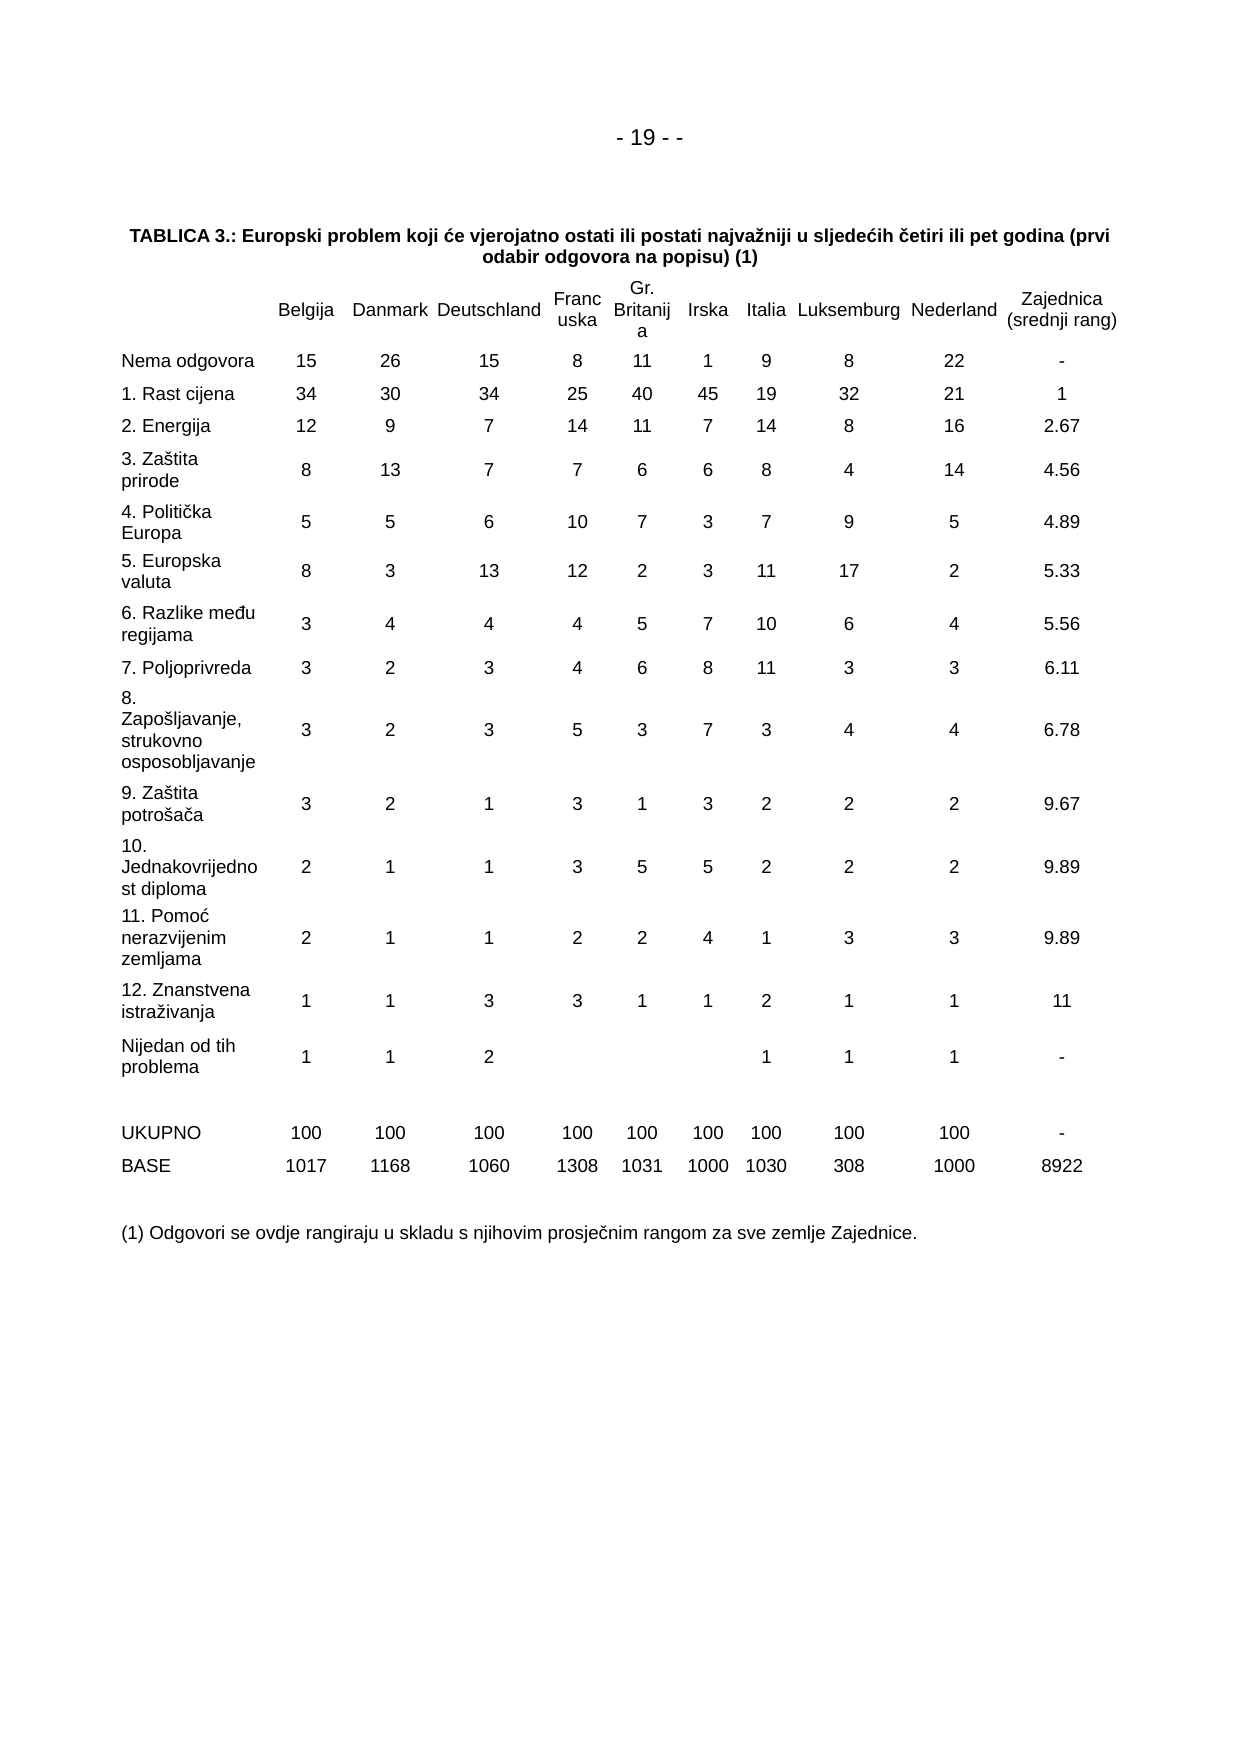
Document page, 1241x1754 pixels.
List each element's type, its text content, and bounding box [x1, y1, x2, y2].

table_cell [675, 1181, 741, 1214]
table_cell 10. Jednakovrijednost diploma [118, 832, 264, 902]
table_cell 1 [907, 973, 1002, 1028]
table_cell 2 [907, 546, 1002, 595]
table_cell 2,67 [1002, 409, 1122, 442]
table_cell 7 [545, 442, 609, 497]
table_cell 5,33 [1002, 546, 1122, 595]
table_cell 1 [348, 1029, 433, 1084]
table_cell [609, 1029, 674, 1084]
table_cell 2 [609, 902, 674, 973]
table_cell 2 [741, 776, 791, 832]
table_cell 4 [433, 595, 545, 651]
table_cell 2 [741, 973, 791, 1028]
table_cell 11 [741, 546, 791, 595]
table_cell 45 [675, 377, 741, 409]
table_cell 3 [265, 595, 347, 651]
table_cell Italia [741, 274, 791, 344]
table_cell UKUPNO [118, 1117, 264, 1149]
table_cell [675, 1029, 741, 1084]
table_cell Gr. Britanija [609, 274, 674, 344]
table_cell [348, 1181, 433, 1214]
table_cell Belgija [265, 274, 347, 344]
table_cell [545, 1181, 609, 1214]
table_cell 6 [433, 498, 545, 546]
table_cell [265, 1084, 347, 1117]
table_cell 11 [741, 651, 791, 684]
table_cell 3 [545, 832, 609, 902]
table_cell 30 [348, 377, 433, 409]
table_cell 2 [609, 546, 674, 595]
table_cell 1 [609, 973, 674, 1028]
table_cell 21 [907, 377, 1002, 409]
table_cell 1. Rast cijena [118, 377, 264, 409]
table_cell 1030 [741, 1149, 791, 1181]
table_cell Nema odgovora [118, 345, 264, 377]
table_cell 11. Pomoć nerazvijenim zemljama [118, 902, 264, 973]
table_cell 3 [907, 902, 1002, 973]
table_cell 100 [675, 1117, 741, 1149]
table_cell 6 [675, 442, 741, 497]
table_cell 1168 [348, 1149, 433, 1181]
table_cell 1 [907, 1029, 1002, 1084]
table_cell 1 [609, 776, 674, 832]
table_cell 3 [791, 651, 907, 684]
table_cell 11 [609, 409, 674, 442]
table_cell 14 [545, 409, 609, 442]
table_cell 12. Znanstvena istraživanja [118, 973, 264, 1028]
table_cell 4 [545, 651, 609, 684]
table_cell [118, 274, 264, 344]
table_cell 1 [741, 1029, 791, 1084]
table_cell 2 [348, 651, 433, 684]
table_cell 8922 [1002, 1149, 1122, 1181]
table_cell 11 [609, 345, 674, 377]
table_cell 13 [348, 442, 433, 497]
table_cell 6 [609, 442, 674, 497]
table_cell 11 [1002, 973, 1122, 1028]
table_cell 8 [675, 651, 741, 684]
table_cell 2 [265, 902, 347, 973]
table_cell 4 [545, 595, 609, 651]
table_cell 7 [741, 498, 791, 546]
table_cell 3 [741, 684, 791, 776]
table_cell 7 [433, 442, 545, 497]
table_cell 2 [791, 776, 907, 832]
table_cell 7 [675, 595, 741, 651]
table_cell 7 [675, 409, 741, 442]
table_cell 1017 [265, 1149, 347, 1181]
table_cell [545, 1029, 609, 1084]
table_cell 8 [791, 409, 907, 442]
table_cell 5 [265, 498, 347, 546]
table_cell 8 [545, 345, 609, 377]
table_cell 9,67 [1002, 776, 1122, 832]
table_cell 2 [433, 1029, 545, 1084]
table_cell 1 [791, 973, 907, 1028]
table_cell 13 [433, 546, 545, 595]
table_cell [791, 1181, 907, 1214]
table_cell 34 [265, 377, 347, 409]
table_cell 3 [545, 973, 609, 1028]
table_cell 3 [265, 776, 347, 832]
table_cell 9,89 [1002, 832, 1122, 902]
table_cell 1060 [433, 1149, 545, 1181]
table_cell 15 [433, 345, 545, 377]
table_cell 100 [791, 1117, 907, 1149]
table_cell 7 [433, 409, 545, 442]
table_cell 3 [609, 684, 674, 776]
table_cell 10 [545, 498, 609, 546]
table_cell 5 [609, 832, 674, 902]
table_header TABLICA 3.: Europski problem koji će vjerojatno ostati ili postati najvažniji u sljedećih četiri ili pet godina (prvi odabir odgovora na popisu) (1) [118, 218, 1122, 274]
table_cell 1 [265, 973, 347, 1028]
table_cell 7. Poljoprivreda [118, 651, 264, 684]
table_cell 1 [348, 832, 433, 902]
table_cell 3 [545, 776, 609, 832]
table_cell 6. Razlike među regijama [118, 595, 264, 651]
table_cell 5. Europska valuta [118, 546, 264, 595]
table_cell 5 [609, 595, 674, 651]
table_cell 100 [741, 1117, 791, 1149]
table_cell [675, 1084, 741, 1117]
table_cell 9 [791, 498, 907, 546]
table_cell 100 [433, 1117, 545, 1149]
table_cell 2 [348, 684, 433, 776]
table_cell 14 [741, 409, 791, 442]
table_cell Francuska [545, 274, 609, 344]
table_cell [118, 1084, 264, 1117]
table_cell 22 [907, 345, 1002, 377]
table_cell 34 [433, 377, 545, 409]
table_cell 17 [791, 546, 907, 595]
table_cell 1308 [545, 1149, 609, 1181]
table_cell 1 [348, 902, 433, 973]
table_cell 4 [907, 595, 1002, 651]
table_cell 5 [348, 498, 433, 546]
table_cell 4. Politička Europa [118, 498, 264, 546]
table_cell 26 [348, 345, 433, 377]
table_cell 4 [791, 684, 907, 776]
table_cell 40 [609, 377, 674, 409]
table_cell 3 [265, 684, 347, 776]
table_cell 3 [433, 973, 545, 1028]
table_cell Nederland [907, 274, 1002, 344]
table_cell 3 [265, 651, 347, 684]
table_cell 100 [907, 1117, 1002, 1149]
table_cell [609, 1084, 674, 1117]
table_cell [741, 1084, 791, 1117]
table_cell 6 [791, 595, 907, 651]
table_cell [741, 1181, 791, 1214]
table_cell 308 [791, 1149, 907, 1181]
table_cell [118, 1181, 264, 1214]
table_cell 7 [675, 684, 741, 776]
table_cell 12 [265, 409, 347, 442]
table_cell 1000 [907, 1149, 1002, 1181]
table_cell 15 [265, 345, 347, 377]
table_cell BASE [118, 1149, 264, 1181]
table_cell 1 [433, 832, 545, 902]
table_cell [545, 1084, 609, 1117]
table_cell 2 [545, 902, 609, 973]
table_cell 8. Zapošljavanje, strukovno osposobljavanje [118, 684, 264, 776]
table_cell 2 [907, 832, 1002, 902]
table_cell 2 [265, 832, 347, 902]
table_cell 5 [675, 832, 741, 902]
table_cell - [1002, 345, 1122, 377]
table_cell 1031 [609, 1149, 674, 1181]
table_cell 6,11 [1002, 651, 1122, 684]
table_cell 3 [907, 651, 1002, 684]
table_cell 3 [433, 651, 545, 684]
table_cell - [1002, 1117, 1122, 1149]
table_cell 9. Zaštita potrošača [118, 776, 264, 832]
table_cell 1 [741, 902, 791, 973]
table_cell [433, 1084, 545, 1117]
table_cell 100 [348, 1117, 433, 1149]
table_cell 100 [609, 1117, 674, 1149]
table_cell 3 [433, 684, 545, 776]
table_cell 3 [675, 776, 741, 832]
table_cell 3 [675, 498, 741, 546]
table_cell 8 [265, 546, 347, 595]
table_cell 19 [741, 377, 791, 409]
table_cell 8 [791, 345, 907, 377]
table_cell [907, 1181, 1002, 1214]
table_cell 1 [1002, 377, 1122, 409]
table_cell 1 [348, 973, 433, 1028]
table_cell [907, 1084, 1002, 1117]
table_cell 4,56 [1002, 442, 1122, 497]
table_cell 1 [265, 1029, 347, 1084]
table_cell 4,89 [1002, 498, 1122, 546]
table_cell 9 [741, 345, 791, 377]
table_cell [348, 1084, 433, 1117]
table_cell 25 [545, 377, 609, 409]
table_cell 2 [791, 832, 907, 902]
table_cell 3 [791, 902, 907, 973]
table_cell [791, 1084, 907, 1117]
table_cell 3 [348, 546, 433, 595]
table_cell Nijedan od tih problema [118, 1029, 264, 1084]
table_cell Irska [675, 274, 741, 344]
table_cell 5,56 [1002, 595, 1122, 651]
table_cell 3 [675, 546, 741, 595]
table_cell (1) Odgovori se ovdje rangiraju u skladu s njihovim prosječnim rangom za sve zemlje Zajednice. [118, 1214, 1122, 1251]
table_cell Zajednica (srednji rang) [1002, 274, 1122, 344]
table_cell 2 [348, 776, 433, 832]
table_cell 1 [791, 1029, 907, 1084]
table_cell [265, 1181, 347, 1214]
table_cell 6,78 [1002, 684, 1122, 776]
table_cell 1 [675, 345, 741, 377]
table_cell - [1002, 1029, 1122, 1084]
table_cell 5 [545, 684, 609, 776]
table_cell 2 [907, 776, 1002, 832]
table_cell 5 [907, 498, 1002, 546]
table_cell 8 [265, 442, 347, 497]
table_cell 2. Energija [118, 409, 264, 442]
table_cell 9 [348, 409, 433, 442]
table_cell 1 [433, 902, 545, 973]
table_cell Danmark [348, 274, 433, 344]
table_cell [1002, 1181, 1122, 1214]
table_cell 1 [675, 973, 741, 1028]
table_cell 12 [545, 546, 609, 595]
table_cell Deutschland [433, 274, 545, 344]
table_cell 4 [348, 595, 433, 651]
table_cell 1000 [675, 1149, 741, 1181]
table_cell 9,89 [1002, 902, 1122, 973]
table_cell 4 [791, 442, 907, 497]
table_cell 8 [741, 442, 791, 497]
table_cell 4 [675, 902, 741, 973]
table_cell 32 [791, 377, 907, 409]
table_cell 4 [907, 684, 1002, 776]
table_cell 10 [741, 595, 791, 651]
table_cell Luksemburg [791, 274, 907, 344]
table_cell 100 [545, 1117, 609, 1149]
table_cell [1002, 1084, 1122, 1117]
table_cell 3. Zaštita prirode [118, 442, 264, 497]
table_cell 6 [609, 651, 674, 684]
table_cell 1 [433, 776, 545, 832]
table_cell 14 [907, 442, 1002, 497]
table_cell [609, 1181, 674, 1214]
table_cell 2 [741, 832, 791, 902]
table_cell 100 [265, 1117, 347, 1149]
table_cell [433, 1181, 545, 1214]
table_cell 16 [907, 409, 1002, 442]
table_cell 7 [609, 498, 674, 546]
